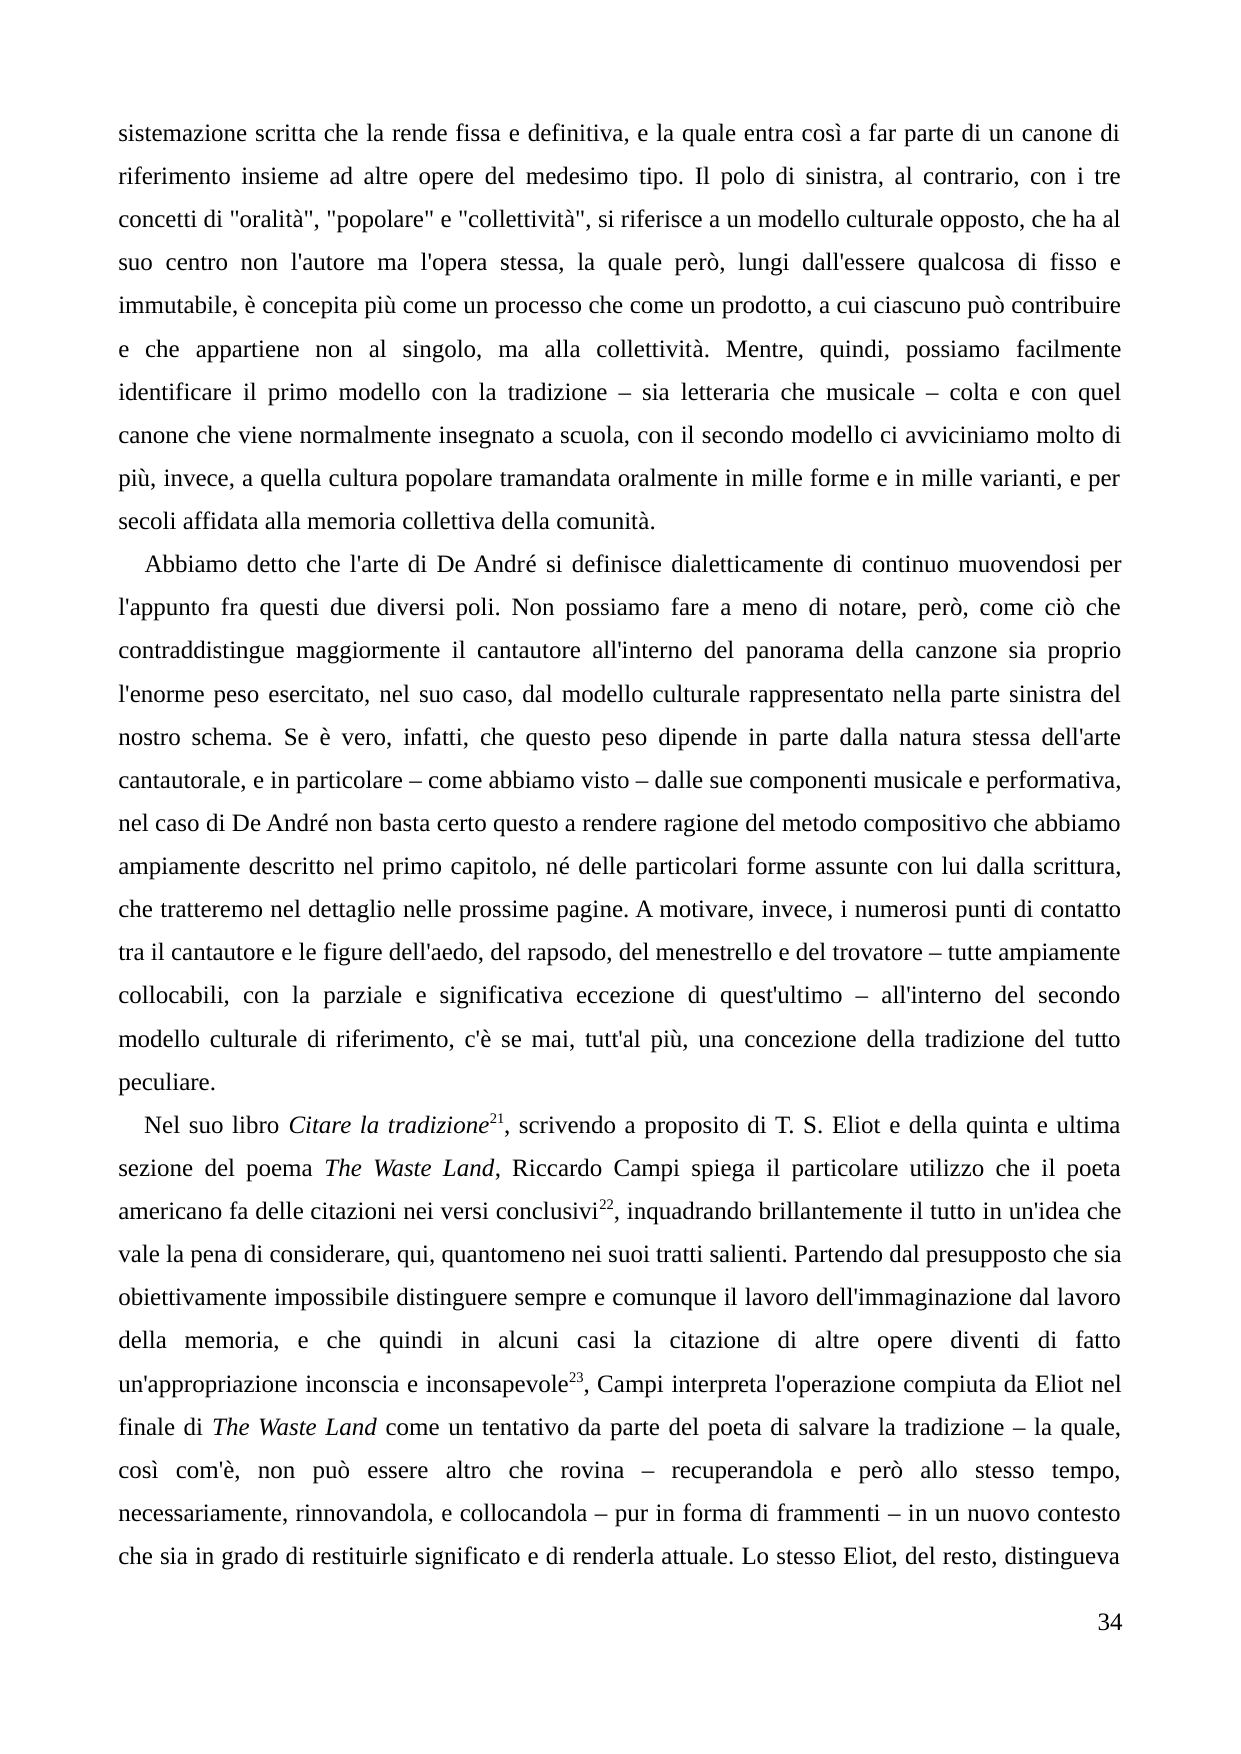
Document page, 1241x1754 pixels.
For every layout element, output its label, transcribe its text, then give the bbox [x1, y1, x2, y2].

text Nel suo libro Citare la tradizione, scrivendo a proposito di T. S. Eliot e della quinta e ultima sezione del poema The Waste Land, Riccardo Campi spiega il particolare utilizzo che il poeta americano fa delle citazioni nei versi conclusivi, inquadrando brillantemente il tutto in un'idea che vale la pena di considerare, qui, quantomeno nei suoi tratti salienti. Partendo dal presupposto che sia obiettivamente impossibile distinguere sempre e comunque il lavoro dell'immaginazione dal lavoro della memoria, e che quindi in alcuni casi la citazione di altre opere diventi di fatto un'appropriazione inconscia e inconsapevole, Campi interpreta l'operazione compiuta da Eliot nel finale di The Waste Land come un tentativo da parte del poeta di salvare la tradizione – la quale, così com'è, non può essere altro che rovina – recuperandola e però allo stesso tempo, necessariamente, rinnovandola, e collocandola – pur in forma di frammenti – in un nuovo contesto che sia in grado di restituirle significato e di renderla attuale. Lo stesso Eliot, del resto, distingueva [118, 1110, 1122, 1570]
text Abbiamo detto che l'arte di De André si definisce dialetticamente di continuo muovendosi per l'appunto fra questi due diversi poli. Non possiamo fare a meno di notare, però, come ciò che contraddistingue maggiormente il cantautore all'interno del panorama della canzone sia proprio l'enorme peso esercitato, nel suo caso, dal modello culturale rappresentato nella parte sinistra del nostro schema. Se è vero, infatti, che questo peso dipende in parte dalla natura stessa dell'arte cantautorale, e in particolare – come abbiamo visto – dalle sue componenti musicale e performativa, nel caso di De André non basta certo questo a rendere ragione del metodo compositivo che abbiamo ampiamente descritto nel primo capitolo, né delle particolari forme assunte con lui dalla scrittura, che tratteremo nel dettaglio nelle prossime pagine. A motivare, invece, i numerosi punti di contatto tra il cantautore e le figure dell'aedo, del rapsodo, del menestrello e del trovatore – tutte ampiamente collocabili, con la parziale e significativa eccezione di quest'ultimo – all'interno del secondo modello culturale di riferimento, c'è se mai, tutt'al più, una concezione della tradizione del tutto peculiare. [118, 549, 1122, 1096]
text sistemazione scritta che la rende fissa e definitiva, e la quale entra così a far parte di un canone di riferimento insieme ad altre opere del medesimo tipo. Il polo di sinistra, al contrario, con i tre concetti di "oralità", "popolare" e "collettività", si riferisce a un modello culturale opposto, che ha al suo centro non l'autore ma l'opera stessa, la quale però, lungi dall'essere qualcosa di fisso e immutabile, è concepita più come un processo che come un prodotto, a cui ciascuno può contribuire e che appartiene non al singolo, ma alla collettività. Mentre, quindi, possiamo facilmente identificare il primo modello con la tradizione – sia letteraria che musicale – colta e con quel canone che viene normalmente insegnato a scuola, con il secondo modello ci avviciniamo molto di più, invece, a quella cultura popolare tramandata oralmente in mille forme e in mille varianti, e per secoli affidata alla memoria collettiva della comunità. [118, 118, 1122, 535]
